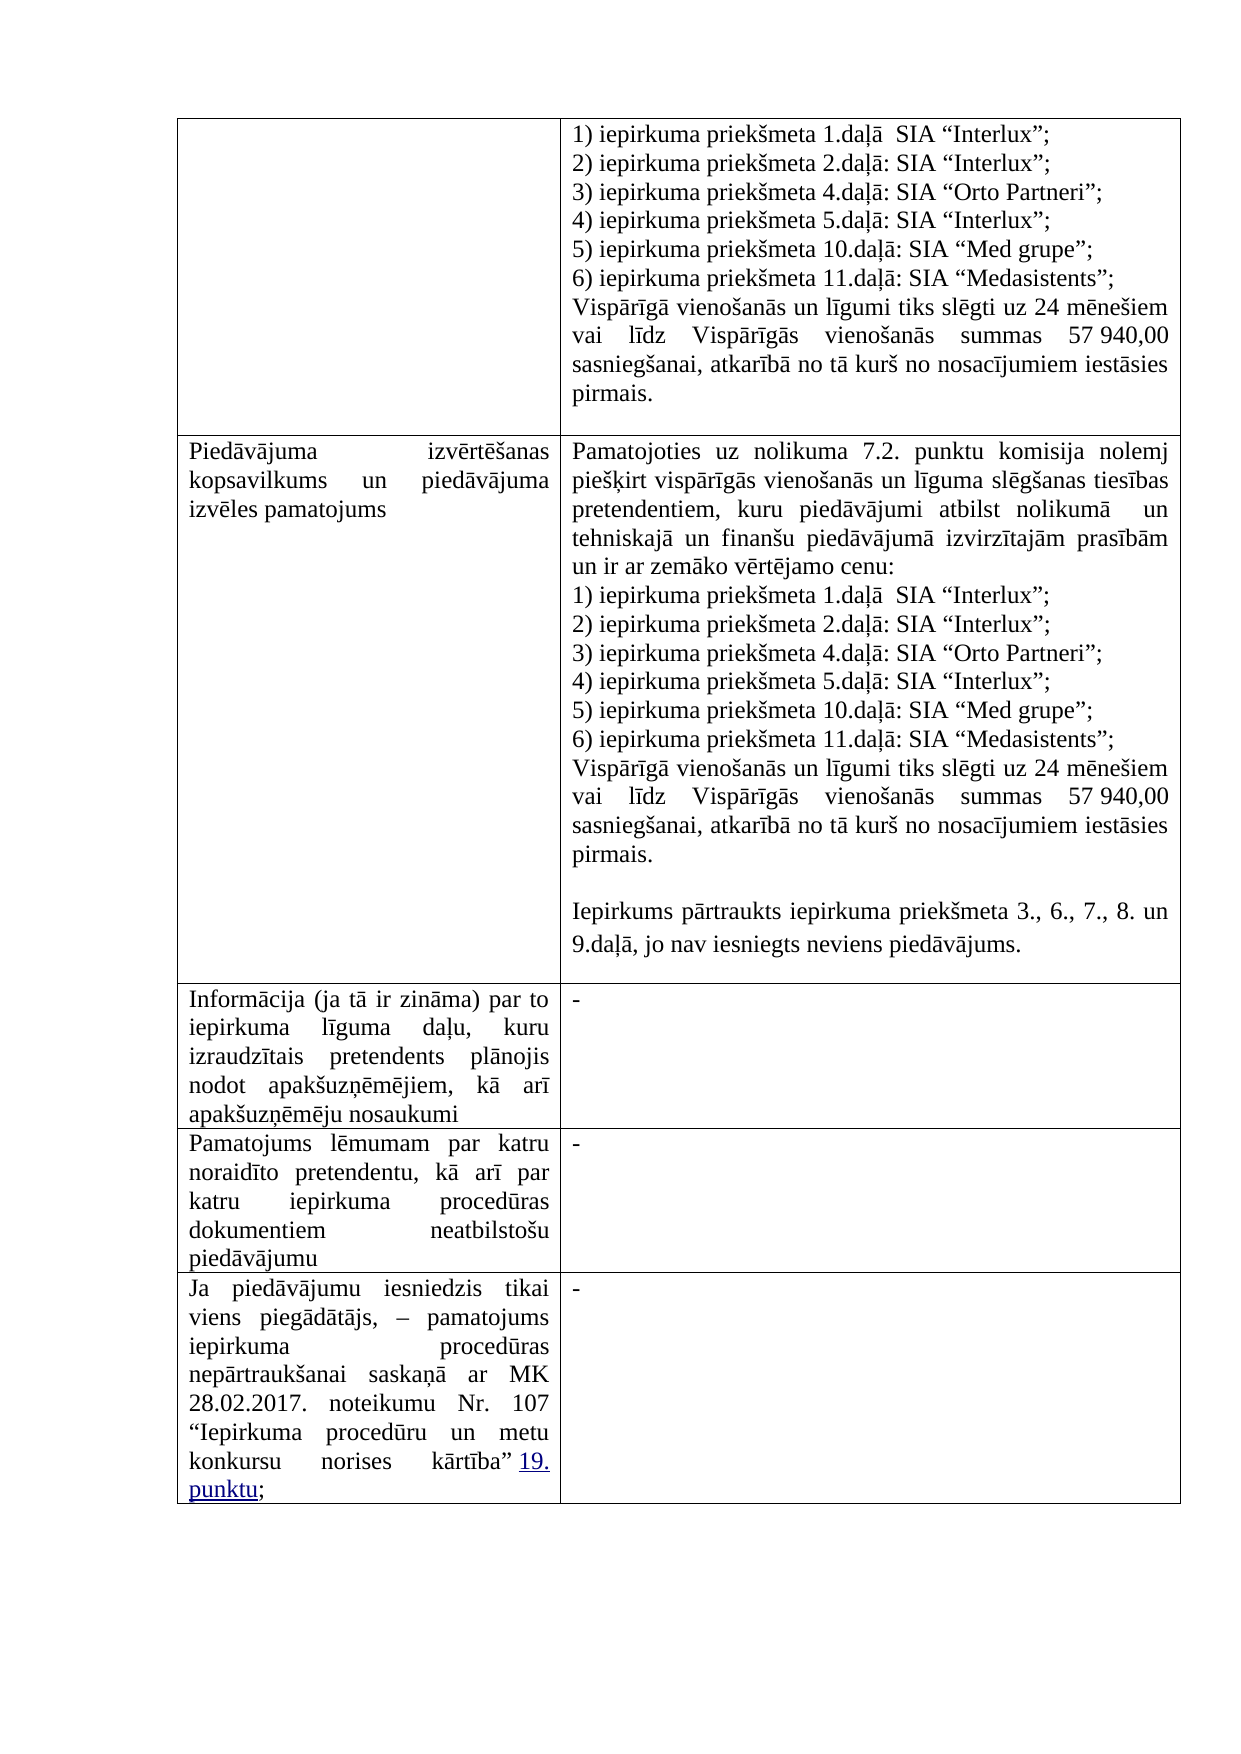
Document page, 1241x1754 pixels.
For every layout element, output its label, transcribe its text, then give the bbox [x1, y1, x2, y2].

table_cell Piedāvājuma izvērtēšanas kopsavilkums un piedāvājuma izvēles pamatojums [178, 436, 560, 983]
table_cell 1) iepirkuma priekšmeta 1.daļā SIA “Interlux”; 2) iepirkuma priekšmeta 2.daļā: SIA “Interlux”; 3) iepirkuma priekšmeta 4.daļā: SIA “Orto Partneri”; 4) iepirkuma priekšmeta 5.daļā: SIA “Interlux”; 5) iepirkuma priekšmeta 10.daļā: SIA “Med grupe”; 6) iepirkuma priekšmeta 11.daļā: SIA “Medasistents”; Vispārīgā vienošanās un līgumi tiks slēgti uz 24 mēnešiem vai līdz Vispārīgās vienošanās summas 57 940,00 sasniegšanai, atkarībā no tā kurš no nosacījumiem iestāsies pirmais. [561, 119, 1180, 435]
table_cell - [561, 1129, 1180, 1272]
table_cell Pamatojums lēmumam par katru noraidīto pretendentu, kā arī par katru iepirkuma procedūras dokumentiem neatbilstošu piedāvājumu [178, 1129, 560, 1272]
table_cell - [561, 1273, 1180, 1503]
table_cell - [561, 984, 1180, 1127]
table_cell Informācija (ja tā ir zināma) par to iepirkuma līguma daļu, kuru izraudzītais pretendents plānojis nodot apakšuzņēmējiem, kā arī apakšuzņēmēju nosaukumi [178, 984, 560, 1127]
table_cell Ja piedāvājumu iesniedzis tikai viens piegādātājs, – pamatojums iepirkuma procedūras nepārtraukšanai saskaņā ar MK 28.02.2017. noteikumu Nr. 107 “Iepirkuma procedūru un metu konkursu norises kārtība” 19. punktu; [178, 1273, 560, 1503]
table_cell Pamatojoties uz nolikuma 7.2. punktu komisija nolemj piešķirt vispārīgās vienošanās un līguma slēgšanas tiesības pretendentiem, kuru piedāvājumi atbilst nolikumā un tehniskajā un finanšu piedāvājumā izvirzītajām prasībām un ir ar zemāko vērtējamo cenu: 1) iepirkuma priekšmeta 1.daļā SIA “Interlux”; 2) iepirkuma priekšmeta 2.daļā: SIA “Interlux”; 3) iepirkuma priekšmeta 4.daļā: SIA “Orto Partneri”; 4) iepirkuma priekšmeta 5.daļā: SIA “Interlux”; 5) iepirkuma priekšmeta 10.daļā: SIA “Med grupe”; 6) iepirkuma priekšmeta 11.daļā: SIA “Medasistents”; Vispārīgā vienošanās un līgumi tiks slēgti uz 24 mēnešiem vai līdz Vispārīgās vienošanās summas 57 940,00 sasniegšanai, atkarībā no tā kurš no nosacījumiem iestāsies pirmais. Iepirkums pārtraukts iepirkuma priekšmeta 3., 6., 7., 8. un 9.daļā, jo nav iesniegts neviens piedāvājums. [561, 436, 1180, 983]
table_cell [178, 119, 560, 435]
